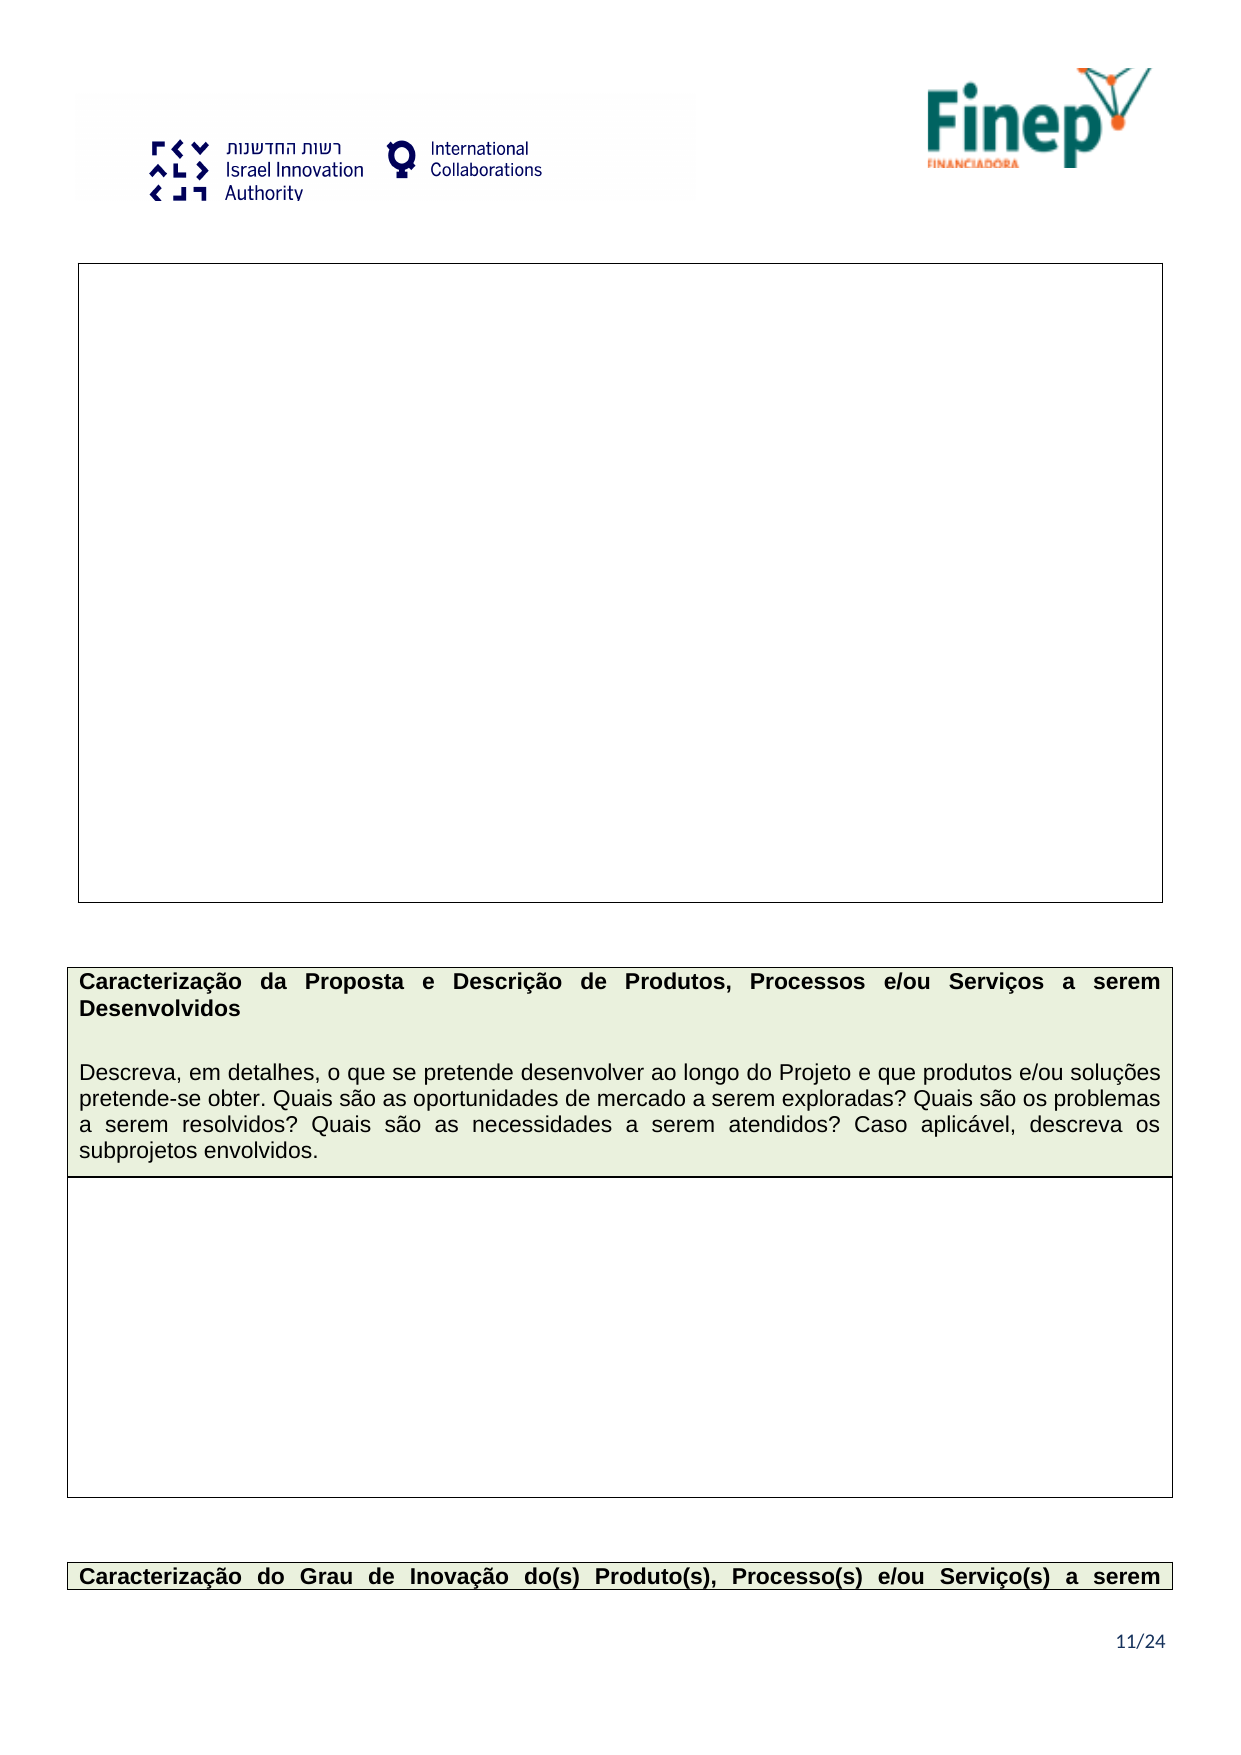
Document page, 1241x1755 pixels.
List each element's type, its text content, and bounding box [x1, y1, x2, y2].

table_header Caracterização da Proposta e Descrição de Produtos, Processos e/ou Serviços a serem Desenvolvidos Descreva, em detalhes, o que se pretende desenvolver ao longo do Projeto e que produtos e/ou soluções pretende-se obter. Quais são as oportunidades de mercado a serem exploradas? Quais são os problemas a serem resolvidos? Quais são as necessidades a serem atendidos? Caso aplicável, descreva os subprojetos envolvidos. [68, 968, 1172, 1176]
table_cell [79, 264, 1162, 902]
table_header Caracterização do Grau de Inovação do(s) Produto(s), Processo(s) e/ou Serviço(s) a serem [68, 1563, 1172, 1589]
table_cell [68, 1178, 1172, 1497]
